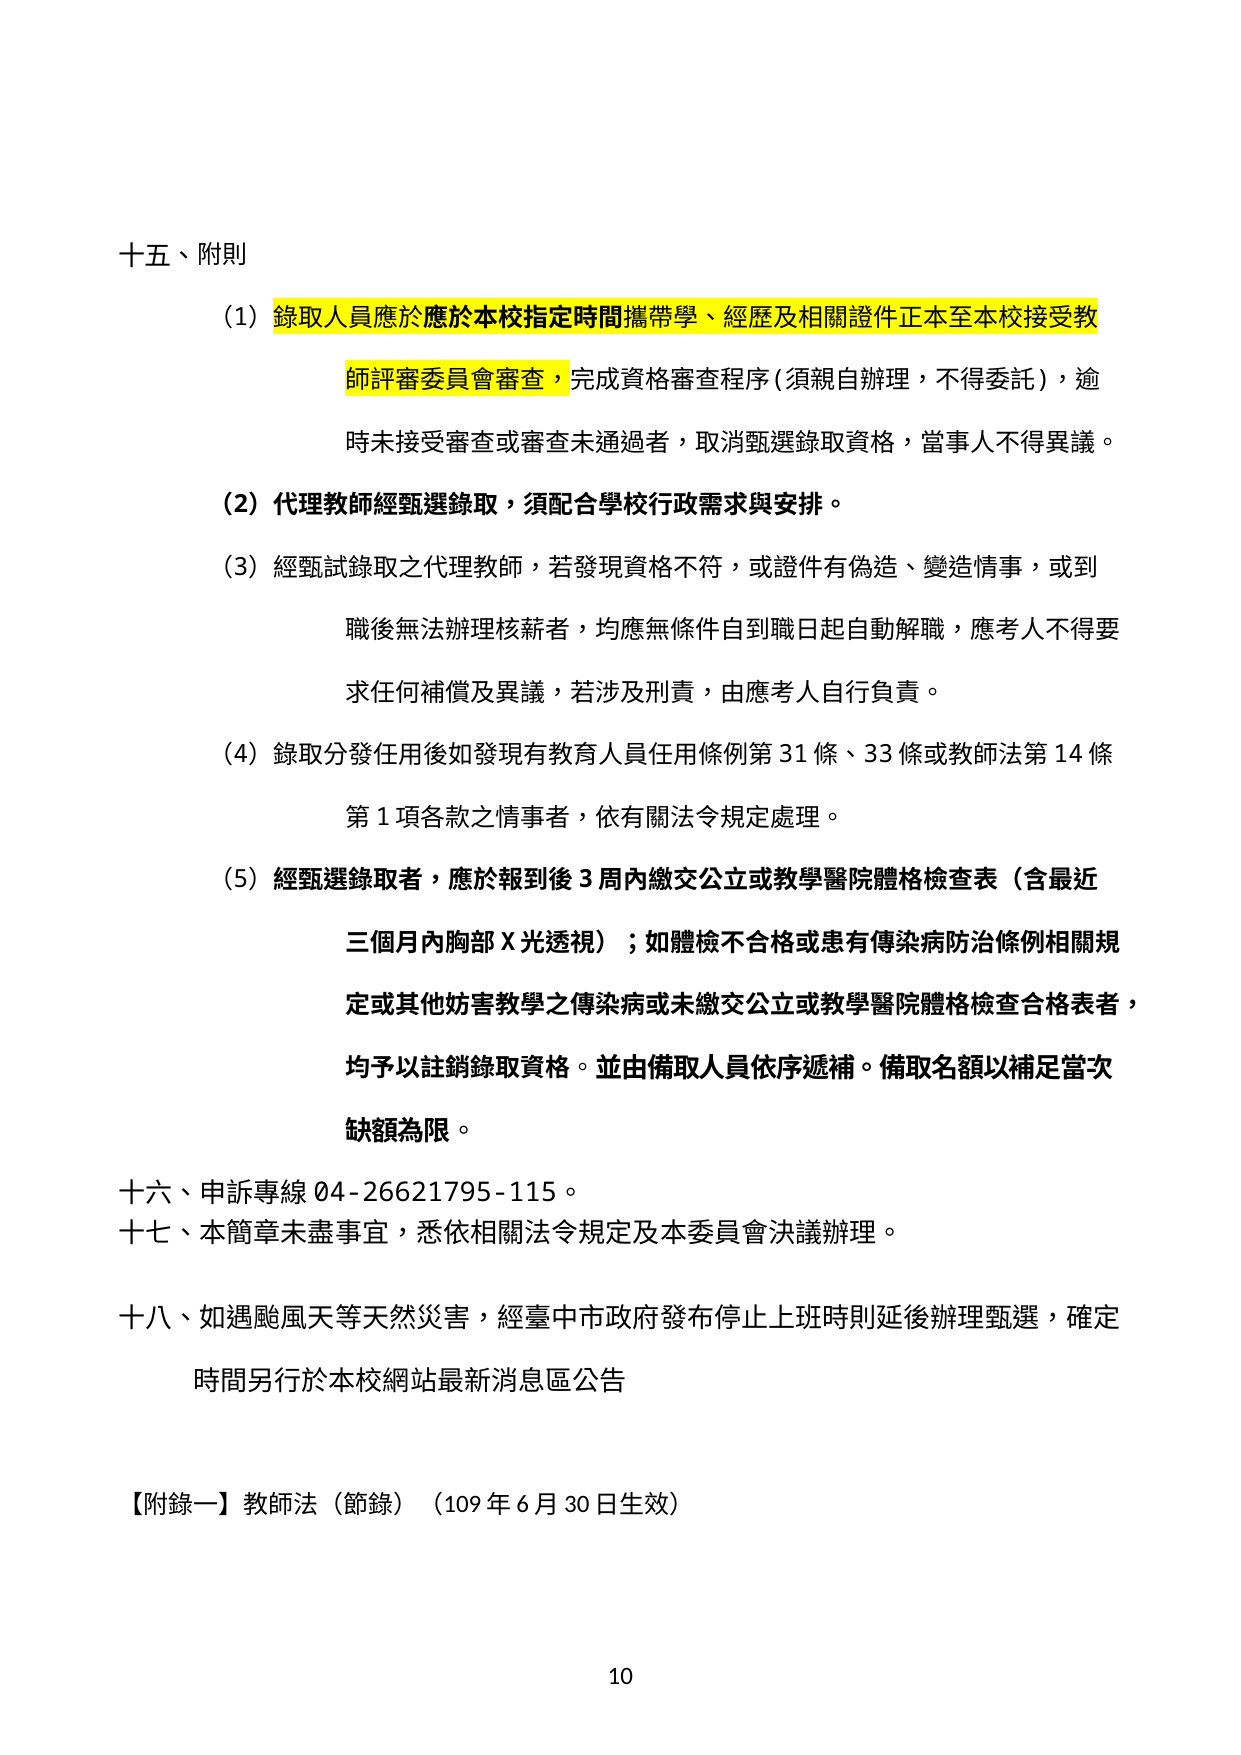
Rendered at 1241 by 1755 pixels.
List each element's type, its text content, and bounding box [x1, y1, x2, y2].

list 經甄試錄取之代理教師，若發現資格不符，或證件有偽造、變造情事，或到職後無法辦理核薪者，均應無條件自到職日起自動解職，應考人不得要求任何補償及異議，若涉及刑責，由應考人自行負責。 [208, 524, 1122, 711]
text 十六、申訴專線04-26621795-115。 [118, 1149, 1122, 1211]
text 【附錄一】教師法（節錄）（109年6月30日生效） [118, 1461, 1122, 1524]
text 十五、附則 [118, 211, 1122, 274]
list 錄取人員應於應於本校指定時間攜帶學、經歷及相關證件正本至本校接受教師評審委員會審查，完成資格審查程序(須親自辦理，不得委託)，逾時未接受審查或審查未通過者，取消甄選錄取資格，當事人不得異議。 [208, 274, 1122, 461]
text 十八、如遇颱風天等天然災害，經臺中市政府發布停止上班時則延後辦理甄選，確定時間另行於本校網站最新消息區公告 [118, 1274, 1122, 1399]
list 代理教師經甄選錄取，須配合學校行政需求與安排。 [208, 461, 1122, 524]
list 錄取分發任用後如發現有教育人員任用條例第31條、33條或教師法第14條第1項各款之情事者，依有關法令規定處理。 [208, 711, 1122, 836]
text 十七、本簡章未盡事宜，悉依相關法令規定及本委員會決議辦理。 [118, 1211, 1122, 1251]
list 經甄選錄取者，應於報到後3周內繳交公立或教學醫院體格檢查表（含最近三個月內胸部X光透視）；如體檢不合格或患有傳染病防治條例相關規定或其他妨害教學之傳染病或未繳交公立或教學醫院體格檢查合格表者，均予以註銷錄取資格。並由備取人員依序遞補。備取名額以補足當次缺額為限。 [208, 836, 1122, 1149]
